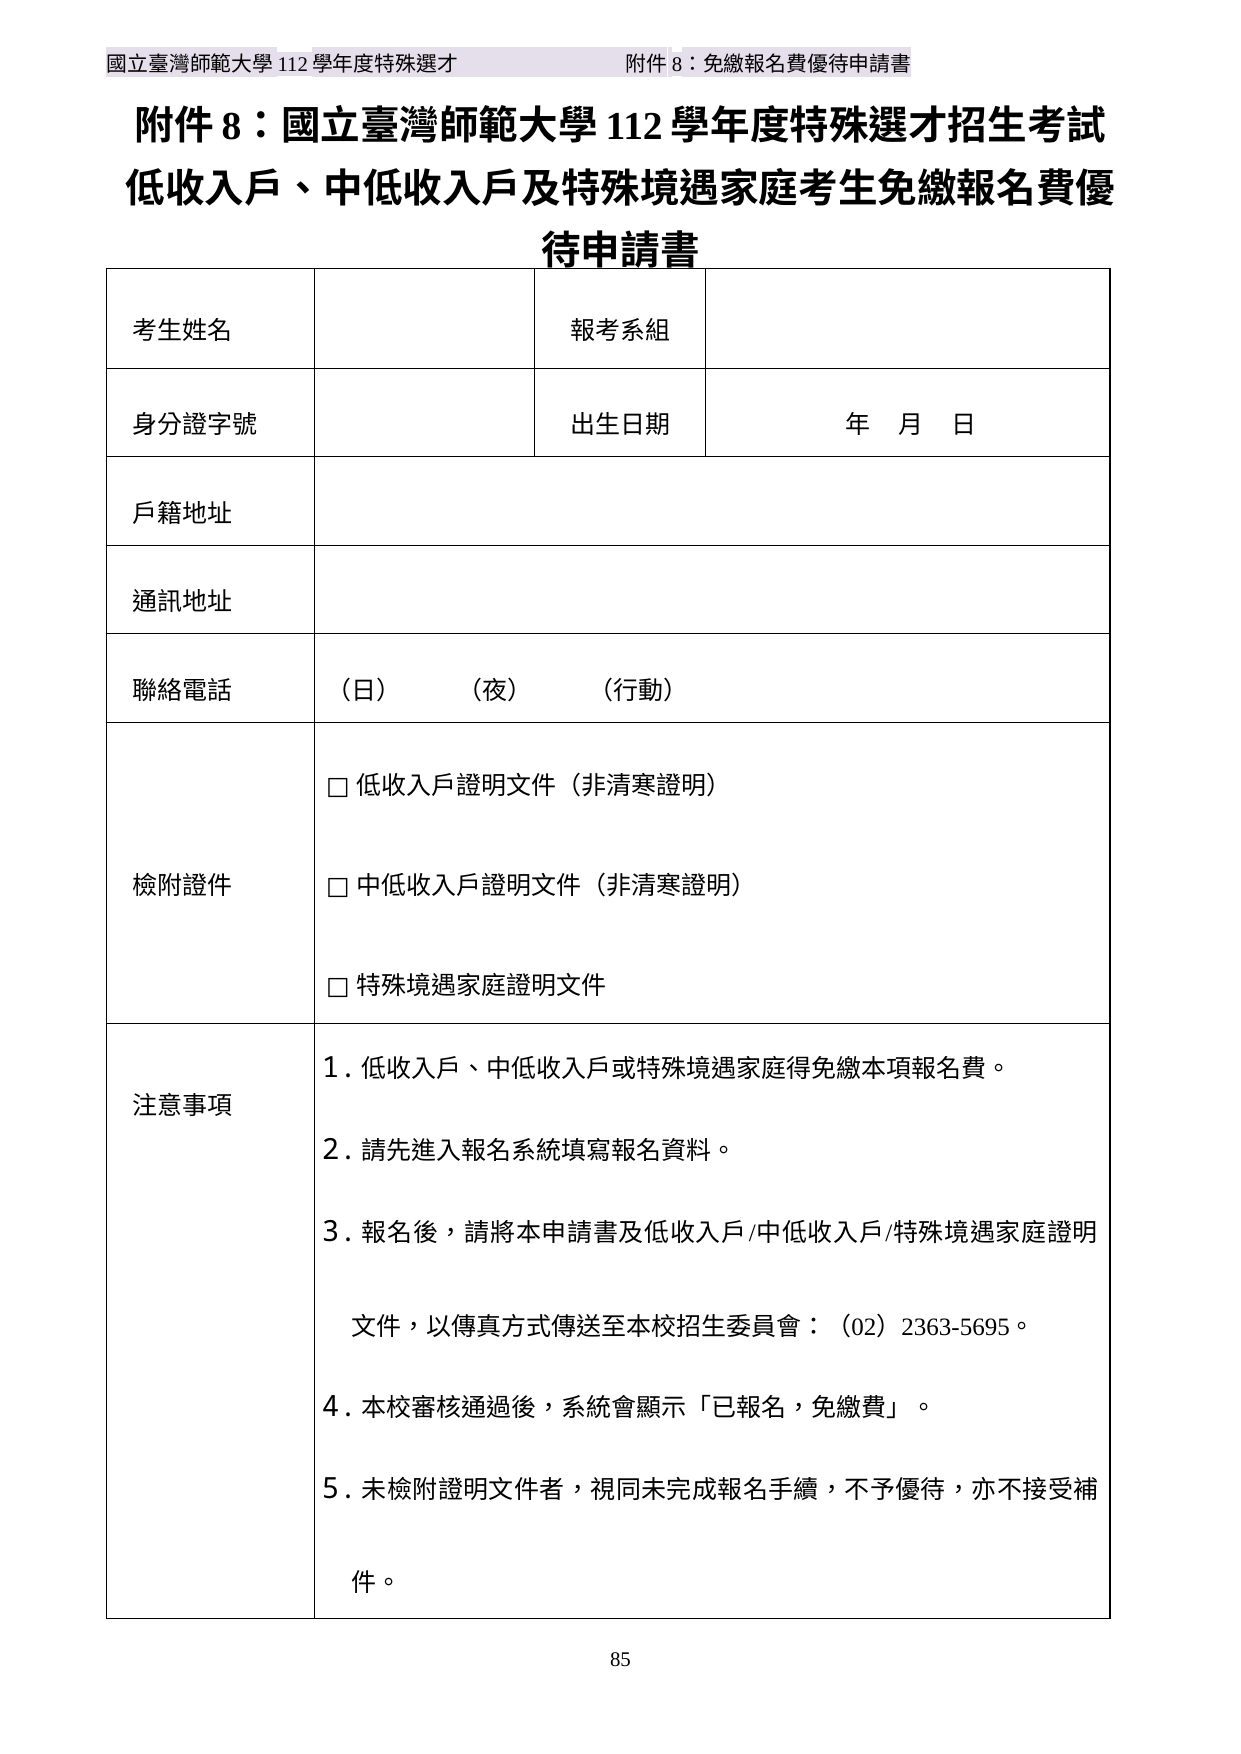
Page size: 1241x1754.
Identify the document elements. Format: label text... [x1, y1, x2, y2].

table_cell （日） （夜） （行動） [315, 634, 1109, 722]
subtitle 附件8：國立臺灣師範大學112學年度特殊選才招生考試 低收入戶、中低收入戶及特殊境遇家庭考生免繳報名費優待申請書 [106, 81, 1134, 268]
table_cell 低收入戶、中低收入戶或特殊境遇家庭得免繳本項報名費。 請先進入報名系統填寫報名資料。 報名後，請將本申請書及低收入戶/中低收入戶/特殊境遇家庭證明文件，以傳真方式傳送至本校招生委員會：（02）2363-5695。 本校審核通過後，系統會顯示「已報名，免繳費」。 未檢附證明文件者，視同未完成報名手續，不予優待，亦不接受補件。 服務電話：（02）7749-1198。 [315, 1024, 1109, 1618]
table_cell [315, 457, 1109, 545]
table_cell [315, 369, 534, 456]
table_header [706, 269, 1109, 367]
table_cell 檢附證件 [107, 723, 314, 1023]
table_cell 聯絡電話 [107, 634, 314, 722]
table_cell 出生日期 [535, 369, 705, 456]
table_cell 注意事項 [107, 1024, 314, 1618]
table_cell □ 低收入戶證明文件（非清寒證明） □ 中低收入戶證明文件（非清寒證明） □ 特殊境遇家庭證明文件 [315, 723, 1109, 1023]
table_header 報考系組 [535, 269, 705, 367]
table_header [315, 269, 534, 367]
table_cell 通訊地址 [107, 546, 314, 633]
table_cell 戶籍地址 [107, 457, 314, 545]
table_cell 身分證字號 [107, 369, 314, 456]
table_cell [315, 546, 1109, 633]
table_header 考生姓名 [107, 269, 314, 367]
table_cell 年 月 日 [706, 369, 1109, 456]
